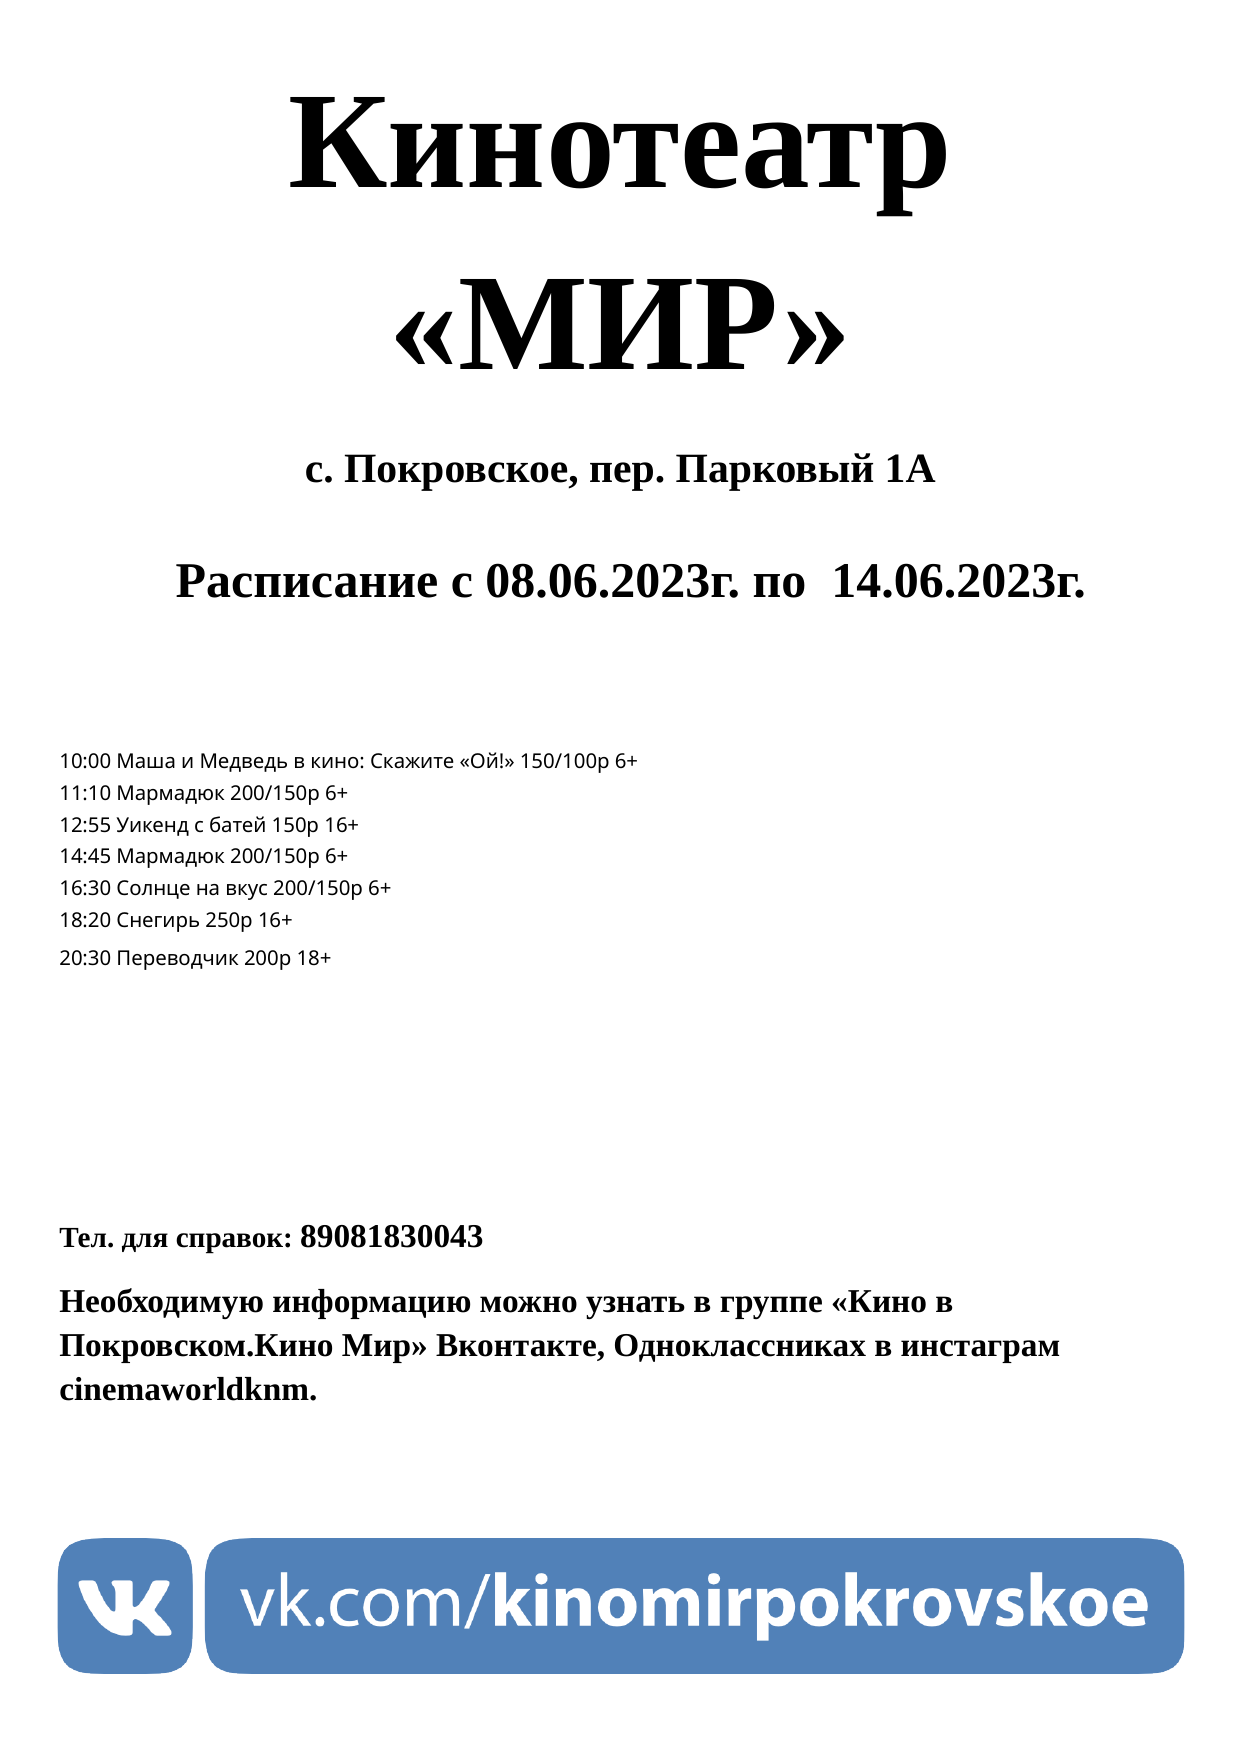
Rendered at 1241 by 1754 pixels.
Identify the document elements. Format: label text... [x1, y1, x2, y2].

picture [57, 1538, 1185, 1674]
text Расписание с 08.06.2023г. по 14.06.2023г. [59, 519, 1181, 647]
text Кинотеатр «МИР» [59, 59, 1181, 399]
text Необходимую информацию можно узнать в группе «Кино в Покровском.Кино Мир» Вконтакте, Одноклассниках в инстаграм cinemaworldknm. [59, 1281, 1181, 1407]
text Тел. для справок: 89081830043 [59, 1216, 1181, 1254]
text с. Покровское, пер. Парковый 1А [59, 443, 1181, 491]
text 10:00 Маша и Медведь в кино: Скажите «Ой!» 150/100р 6+ 11:10 Мармадюк 200/150р 6+ 12:55 Уикенд с батей 150р 16+ 14:45 Мармадюк 200/150р 6+ 16:30 Солнце на вкус 200/150р 6+ 18:20 Снегирь 250р 16+ 20:30 Переводчик 200р 18+ [59, 672, 1181, 972]
